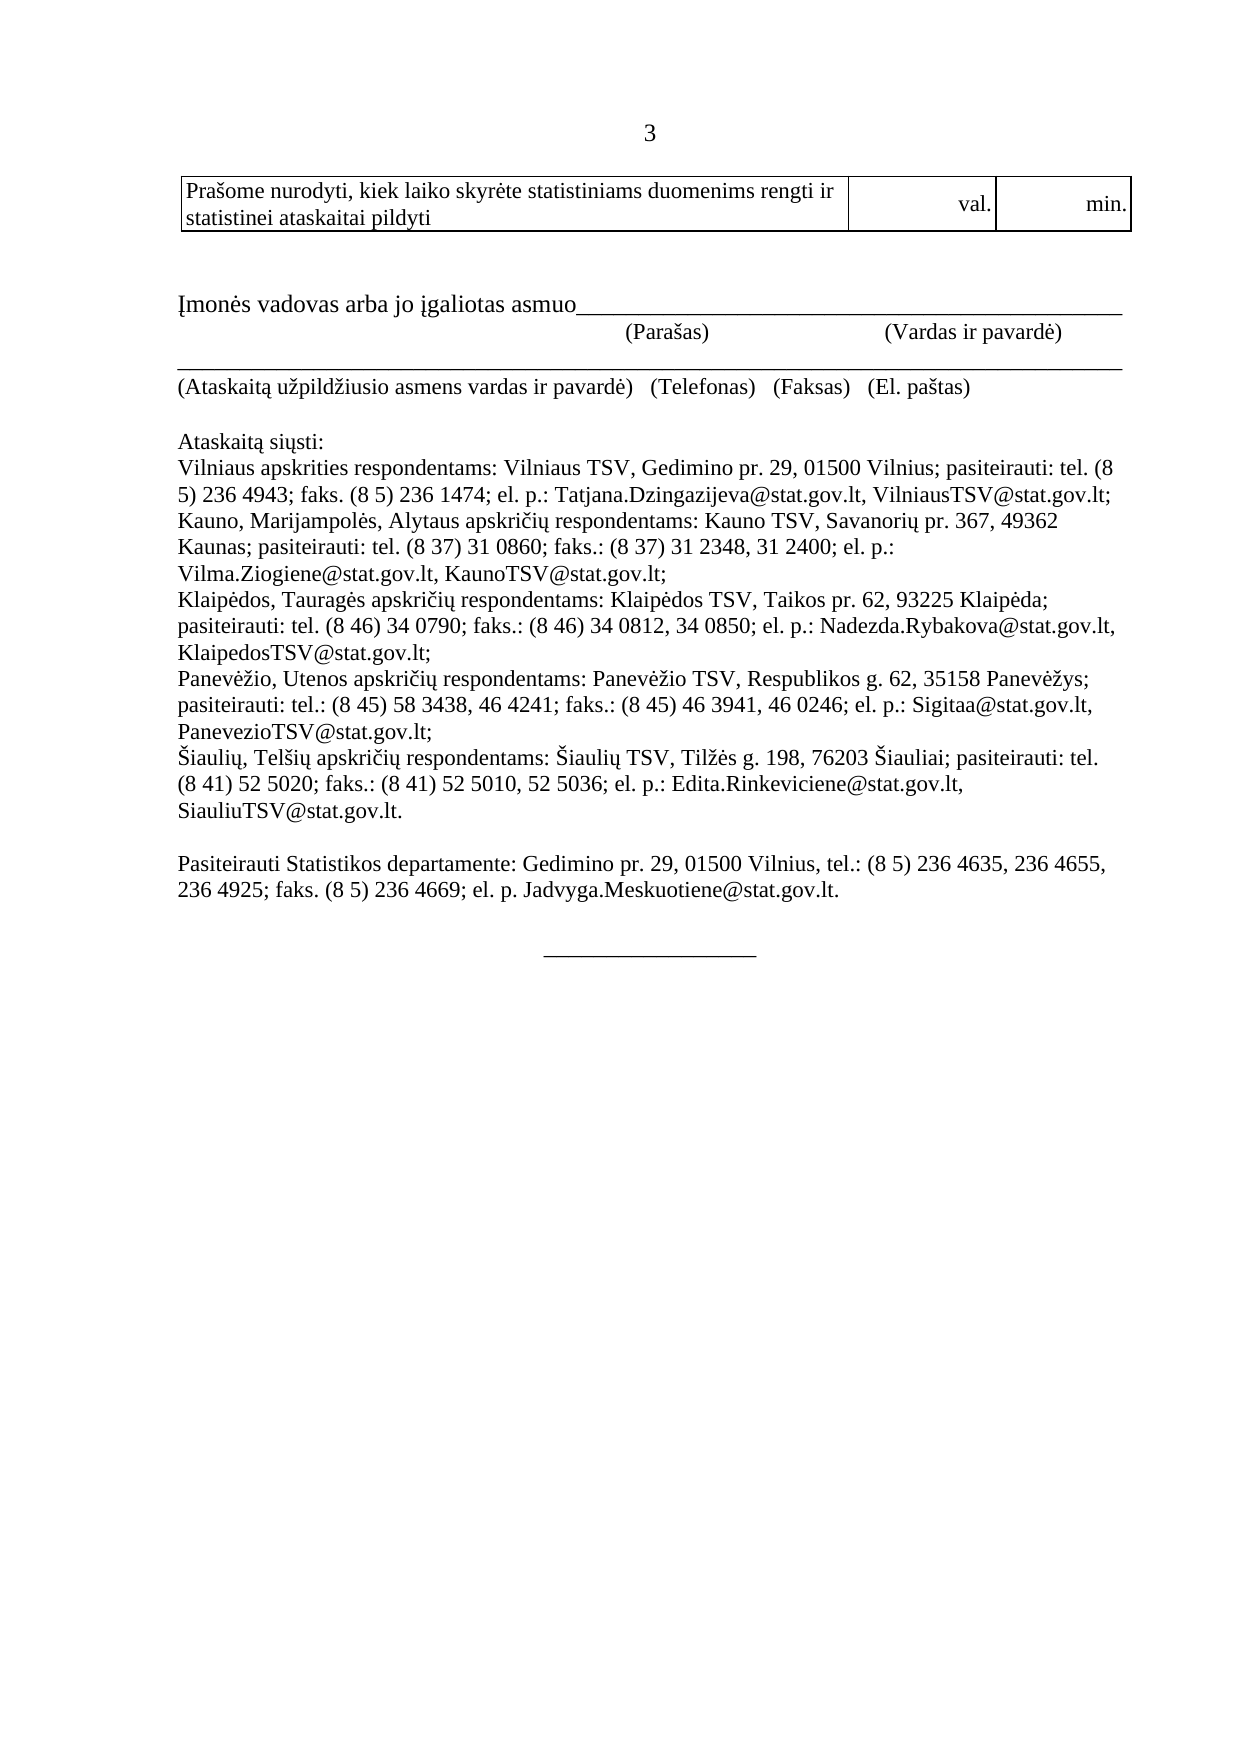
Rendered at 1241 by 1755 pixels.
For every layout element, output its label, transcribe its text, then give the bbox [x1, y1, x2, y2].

text Kauno, Marijampolės, Alytaus apskričių respondentams: Kauno TSV, Savanorių pr. 367, 49362 Kaunas; pasiteirauti: tel. (8 37) 31 0860; faks.: (8 37) 31 2348, 31 2400; el. p.: Vilma.Ziogiene@stat.gov.lt, KaunoTSV@stat.gov.lt; [177, 507, 1122, 586]
text _ [177, 344, 1122, 369]
text Panevėžio, Utenos apskričių respondentams: Panevėžio TSV, Respublikos g. 62, 35158 Panevėžys; pasiteirauti: tel.: (8 45) 58 3438, 46 4241; faks.: (8 45) 46 3941, 46 0246; el. p.: Sigitaa@stat.gov.lt, PanevezioTSV@stat.gov.lt; [177, 665, 1122, 744]
text Šiaulių, Telšių apskričių respondentams: Šiaulių TSV, Tilžės g. 198, 76203 Šiauliai; pasiteirauti: tel. (8 41) 52 5020; faks.: (8 41) 52 5010, 52 5036; el. p.: Edita.Rinkeviciene@stat.gov.lt, SiauliuTSV@stat.gov.lt. [177, 744, 1122, 823]
text Klaipėdos, Tauragės apskričių respondentams: Klaipėdos TSV, Taikos pr. 62, 93225 Klaipėda; pasiteirauti: tel. (8 46) 34 0790; faks.: (8 46) 34 0812, 34 0850; el. p.: Nadezda.Rybakova@stat.gov.lt, KlaipedosTSV@stat.gov.lt; [177, 586, 1122, 665]
text (Parašas) (Vardas ir pavardė) [625, 318, 1122, 344]
table_header val. [849, 177, 995, 230]
text Ataskaitą siųsti: [177, 428, 1122, 454]
table_header min. [997, 177, 1130, 230]
text Įmonės vadovas arba jo įgaliotas asmuo [177, 289, 1122, 318]
text Pasiteirauti Statistikos departamente: Gedimino pr. 29, 01500 Vilnius, tel.: (8 5) 236 4635, 236 4655, 236 4925; faks. (8 5) 236 4669; el. p. Jadvyga.Meskuotiene@stat.gov.lt. [177, 849, 1122, 902]
text Vilniaus apskrities respondentams: Vilniaus TSV, Gedimino pr. 29, 01500 Vilnius; pasiteirauti: tel. (8 5) 236 4943; faks. (8 5) 236 1474; el. p.: Tatjana.Dzingazijeva@stat.gov.lt, VilniausTSV@stat.gov.lt; [177, 454, 1122, 507]
text _________________ [177, 931, 1122, 960]
text (Ataskaitą užpildžiusio asmens vardas ir pavardė) (Telefonas) (Faksas) (El. paštas) [177, 373, 1122, 399]
